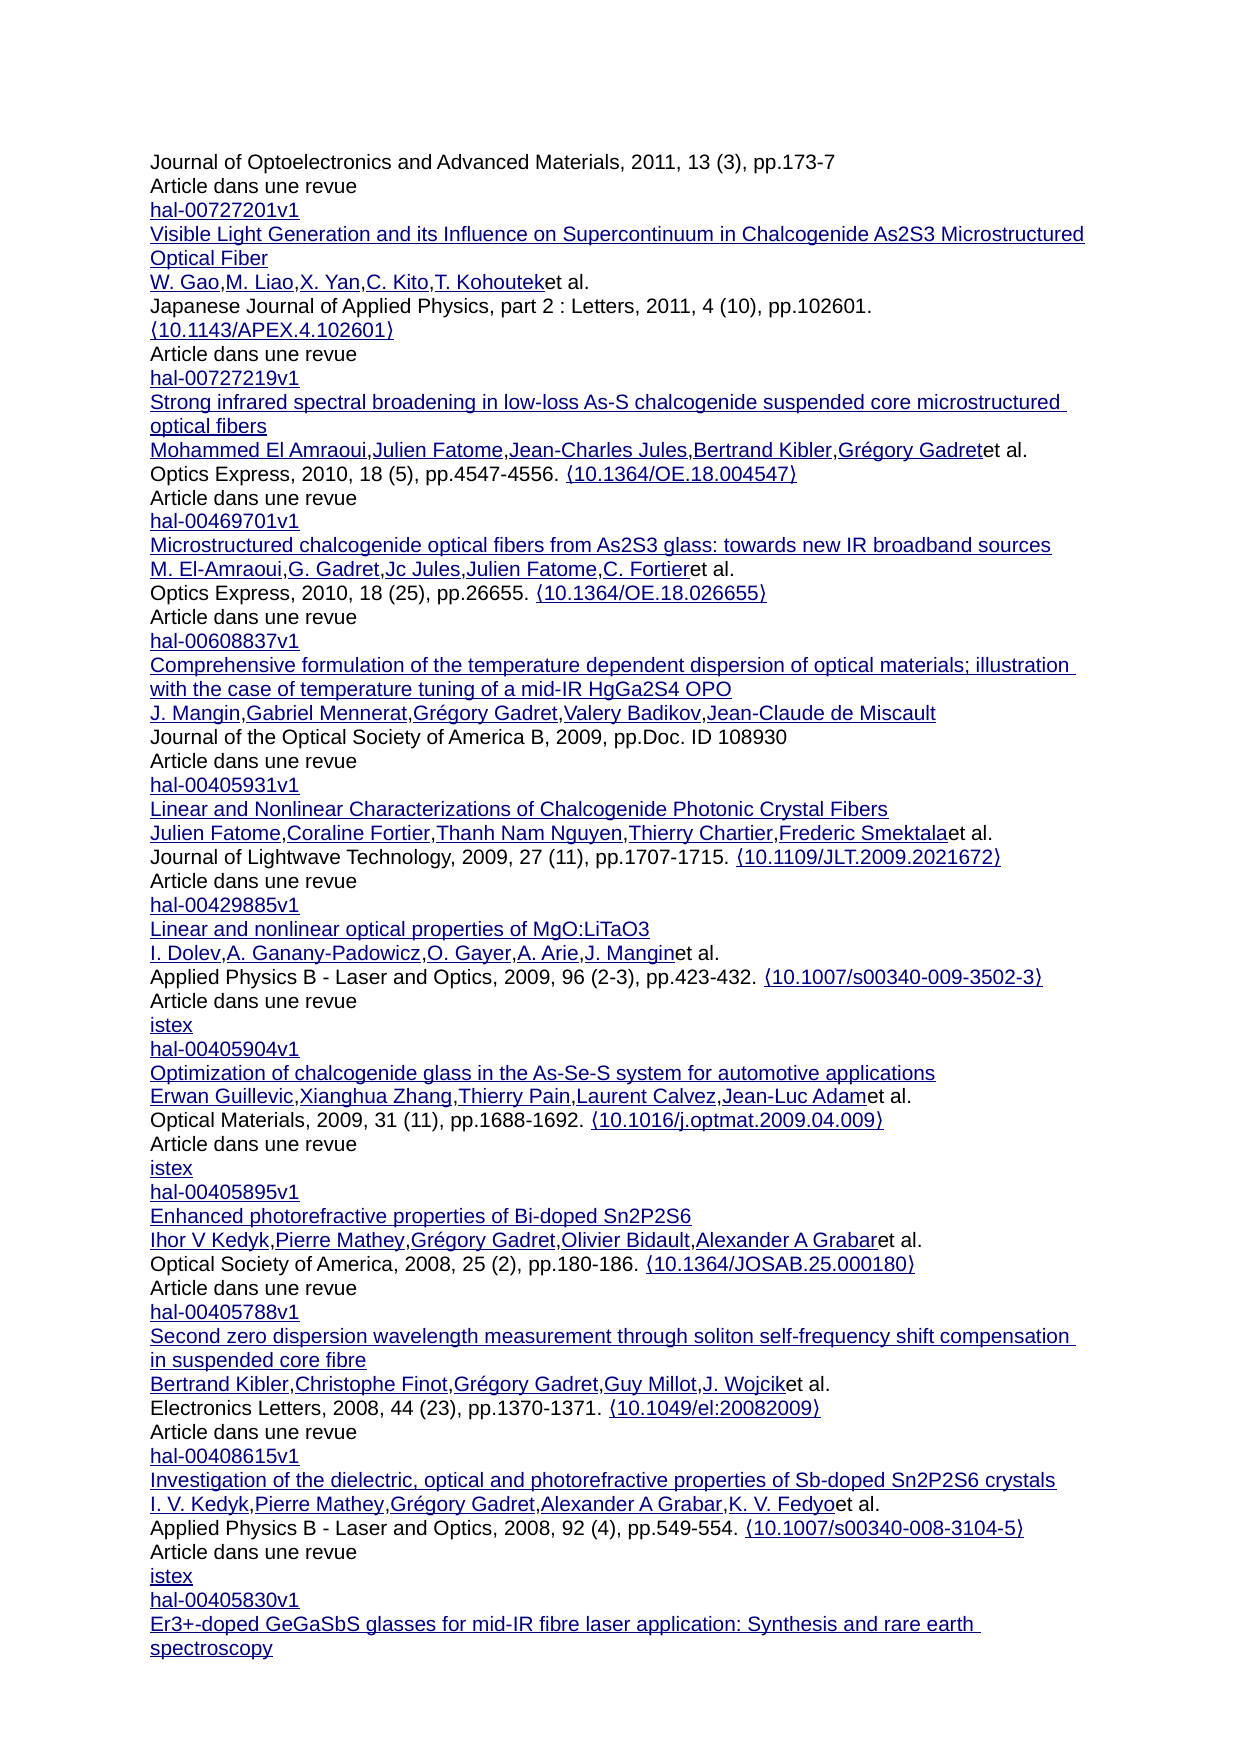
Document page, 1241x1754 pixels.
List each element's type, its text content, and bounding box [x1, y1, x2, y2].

table_cell Microstructured chalcogenide optical fibers from As2S3 glass: towards new IR broadband sources M. El-Amraoui,G. Gadret,Jc Jules,Julien Fatome,C. Fortieret al. Optics Express, 2010, 18 (25), pp.26655. ⟨10.1364/OE.18.026655⟩ Article dans une revue hal-00608837v1 [150, 533, 1090, 653]
table_cell Enhanced photorefractive properties of Bi-doped Sn2P2S6 Ihor V Kedyk,Pierre Mathey,Grégory Gadret,Olivier Bidault,Alexander A Grabaret al. Optical Society of America, 2008, 25 (2), pp.180-186. ⟨10.1364/JOSAB.25.000180⟩ Article dans une revue hal-00405788v1 [150, 1204, 1090, 1324]
table_cell Comprehensive formulation of the temperature dependent dispersion of optical materials; illustration with the case of temperature tuning of a mid-IR HgGa2S4 OPO J. Mangin,Gabriel Mennerat,Grégory Gadret,Valery Badikov,Jean-Claude de Miscault Journal of the Optical Society of America B, 2009, pp.Doc. ID 108930 Article dans une revue hal-00405931v1 [150, 653, 1090, 797]
table_cell Linear and nonlinear optical properties of MgO:LiTaO3 I. Dolev,A. Ganany-Padowicz,O. Gayer,A. Arie,J. Manginet al. Applied Physics B - Laser and Optics, 2009, 96 (2-3), pp.423-432. ⟨10.1007/s00340-009-3502-3⟩ Article dans une revue istex hal-00405904v1 [150, 917, 1090, 1060]
table_cell Er3+-doped GeGaSbS glasses for mid-IR fibre laser application: Synthesis and rare earth spectroscopy [150, 1611, 1090, 1659]
table_cell Visible Light Generation and its Influence on Supercontinuum in Chalcogenide As2S3 Microstructured Optical Fiber W. Gao,M. Liao,X. Yan,C. Kito,T. Kohouteket al. Japanese Journal of Applied Physics, part 2 : Letters, 2011, 4 (10), pp.102601. ⟨10.1143/APEX.4.102601⟩ Article dans une revue hal-00727219v1 [150, 222, 1090, 389]
table_cell Linear and Nonlinear Characterizations of Chalcogenide Photonic Crystal Fibers Julien Fatome,Coraline Fortier,Thanh Nam Nguyen,Thierry Chartier,Frederic Smektalaet al. Journal of Lightwave Technology, 2009, 27 (11), pp.1707-1715. ⟨10.1109/JLT.2009.2021672⟩ Article dans une revue hal-00429885v1 [150, 797, 1090, 917]
table_cell Investigation of the dielectric, optical and photorefractive properties of Sb-doped Sn2P2S6 crystals I. V. Kedyk,Pierre Mathey,Grégory Gadret,Alexander A Grabar,K. V. Fedyoet al. Applied Physics B - Laser and Optics, 2008, 92 (4), pp.549-554. ⟨10.1007/s00340-008-3104-5⟩ Article dans une revue istex hal-00405830v1 [150, 1468, 1090, 1611]
table_cell Strong infrared spectral broadening in low-loss As-S chalcogenide suspended core microstructured optical fibers Mohammed El Amraoui,Julien Fatome,Jean-Charles Jules,Bertrand Kibler,Grégory Gadretet al. Optics Express, 2010, 18 (5), pp.4547-4556. ⟨10.1364/OE.18.004547⟩ Article dans une revue hal-00469701v1 [150, 390, 1090, 533]
table_cell Second zero dispersion wavelength measurement through soliton self-frequency shift compensation in suspended core fibre Bertrand Kibler,Christophe Finot,Grégory Gadret,Guy Millot,J. Wojciket al. Electronics Letters, 2008, 44 (23), pp.1370-1371. ⟨10.1049/el:20082009⟩ Article dans une revue hal-00408615v1 [150, 1324, 1090, 1468]
table_cell Journal of Optoelectronics and Advanced Materials, 2011, 13 (3), pp.173-7 Article dans une revue hal-00727201v1 [150, 150, 1090, 222]
table_cell Optimization of chalcogenide glass in the As-Se-S system for automotive applications Erwan Guillevic,Xianghua Zhang,Thierry Pain,Laurent Calvez,Jean-Luc Adamet al. Optical Materials, 2009, 31 (11), pp.1688-1692. ⟨10.1016/j.optmat.2009.04.009⟩ Article dans une revue istex hal-00405895v1 [150, 1060, 1090, 1204]
